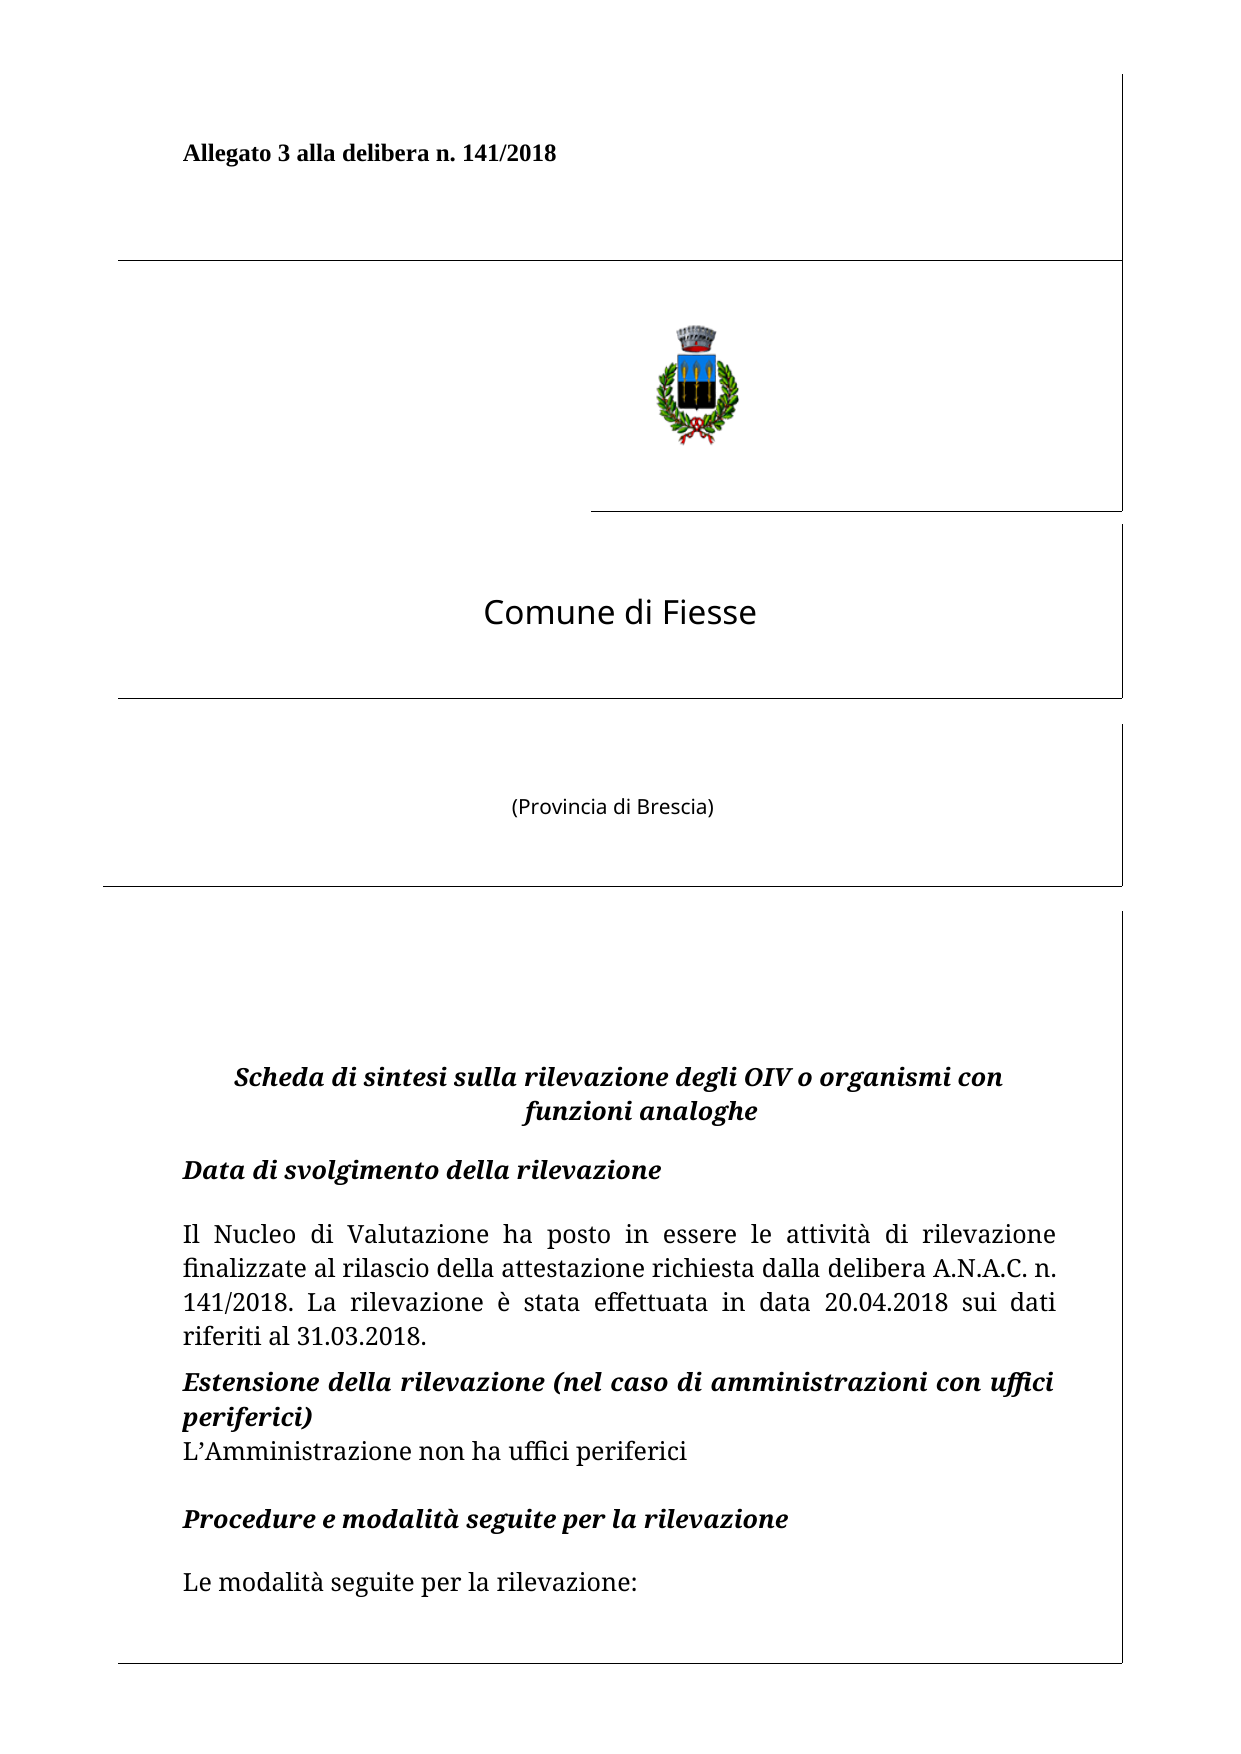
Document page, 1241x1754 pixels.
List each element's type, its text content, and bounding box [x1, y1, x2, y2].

title Scheda di sintesi sulla rilevazione degli OIV o organismi con funzioni analoghe [118, 995, 1122, 1088]
text Il Nucleo di Valutazione ha posto in essere le attività di rilevazione finalizzate al rilascio della attestazione richiesta dalla delibera A.N.A.C. n. 141/2018. La rilevazione è stata effettuata in data 20.04.2018 sui dati riferiti al 31.03.2018. [118, 1152, 1122, 1301]
picture [655, 325, 981, 447]
text Data di svolgimento della rilevazione [118, 1088, 1122, 1152]
text (Provincia di Brescia) [103, 723, 1122, 886]
text Estensione della rilevazione (nel caso di amministrazioni con uffici periferici) [118, 1301, 1122, 1433]
text Comune di Fiesse [118, 524, 1122, 698]
text Le modalità seguite per la rilevazione: [118, 1500, 1122, 1663]
text L’Amministrazione non ha uffici periferici [118, 1433, 1122, 1467]
